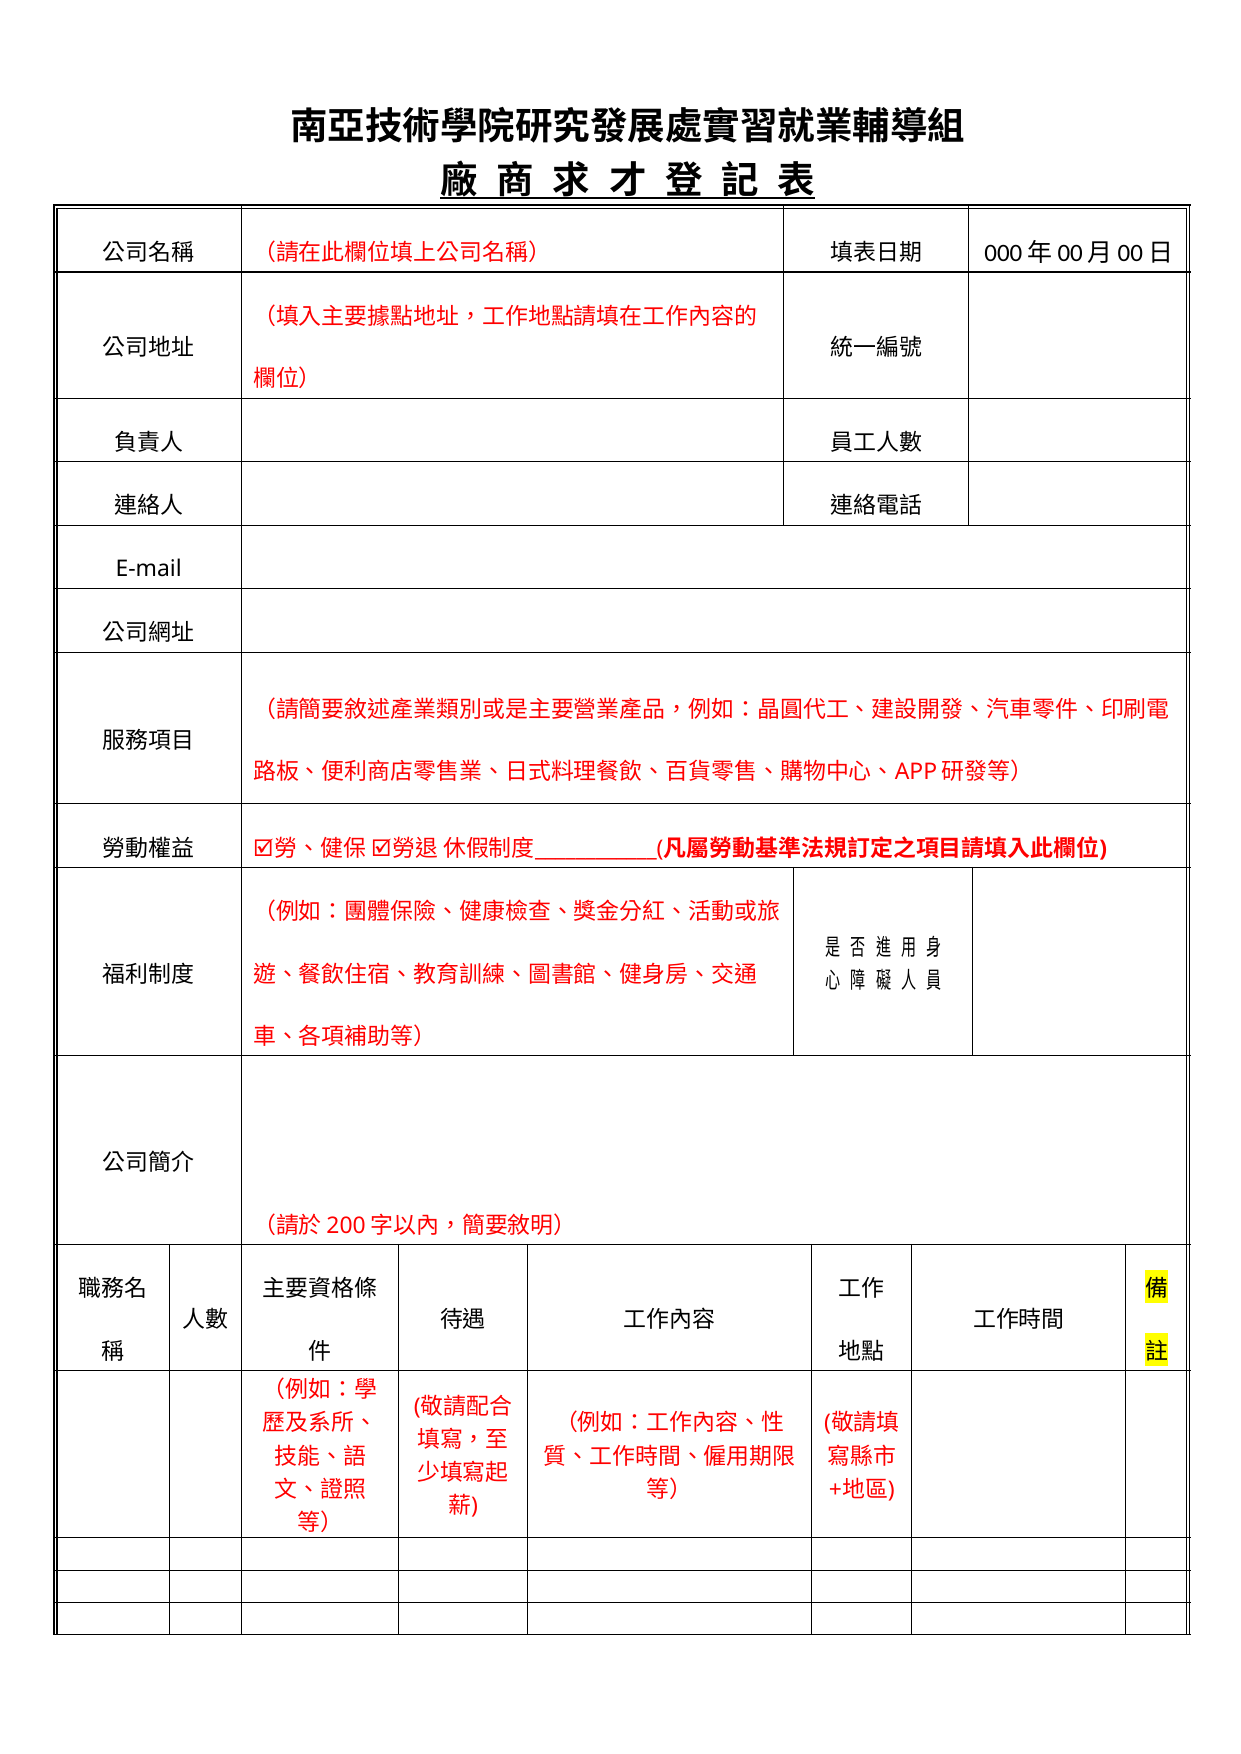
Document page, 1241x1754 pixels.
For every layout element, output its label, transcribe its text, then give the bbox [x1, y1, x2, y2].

table_cell 工作內容 [528, 1245, 811, 1370]
table_cell [969, 273, 1186, 397]
text 南亞技術學院研究發展處實習就業輔導組 [59, 96, 1196, 150]
table_cell [1126, 1603, 1186, 1634]
table_cell 公司地址 [58, 273, 241, 397]
table_cell (敬請填寫縣市+地區) [812, 1371, 911, 1537]
table_cell 工作時間 [912, 1245, 1125, 1370]
table_cell 勞動權益 [58, 804, 241, 867]
table_cell [528, 1571, 811, 1602]
table_cell （請於200字以內，簡要敘明） [242, 1056, 1186, 1244]
table_cell [170, 1538, 241, 1569]
table_cell [242, 1538, 398, 1569]
table_cell （例如：學歷及系所、技能、語文、證照等） [242, 1371, 398, 1537]
table_cell [399, 1603, 527, 1634]
table_cell E-mail [58, 526, 241, 588]
table_cell 勞、健保 勞退 休假制度____________(凡屬勞動基準法規訂定之項目請填入此欄位) [242, 804, 1186, 867]
table_cell 負責人 [58, 399, 241, 461]
table_cell 公司網址 [58, 589, 241, 652]
table_cell [399, 1538, 527, 1569]
table_cell 待遇 [399, 1245, 527, 1370]
table_cell [242, 399, 783, 461]
table_cell （請簡要敘述產業類別或是主要營業產品，例如：晶圓代工、建設開發、汽車零件、印刷電路板、便利商店零售業、日式料理餐飲、百貨零售、購物中心、APP研發等） [242, 653, 1186, 803]
table_cell [58, 1371, 169, 1537]
table_cell [170, 1603, 241, 1634]
table_cell [528, 1538, 811, 1569]
table_cell 工作 地點 [812, 1245, 911, 1370]
table_cell (敬請配合填寫，至少填寫起薪) [399, 1371, 527, 1537]
table_cell [242, 462, 783, 524]
table_header 公司名稱 [58, 209, 241, 271]
table_cell （例如：團體保險、健康檢查、獎金分紅、活動或旅遊、餐飲住宿、教育訓練、圖書館、健身房、交通車、各項補助等） [242, 868, 793, 1055]
table_cell [242, 1603, 398, 1634]
table_cell 備註 [1126, 1245, 1186, 1370]
table_cell [969, 462, 1186, 524]
table_cell [528, 1603, 811, 1634]
table_cell 是否進用身 心障礙人員 [794, 868, 972, 1055]
table_cell 公司簡介 [58, 1056, 241, 1244]
table_cell [170, 1371, 241, 1537]
table_cell 連絡電話 [784, 462, 968, 524]
table_cell [912, 1603, 1125, 1634]
text 廠 商 求 才 登 記 表 [59, 150, 1196, 204]
table_cell [912, 1538, 1125, 1569]
table_cell 統一編號 [784, 273, 968, 397]
table_cell [58, 1538, 169, 1569]
table_cell [912, 1571, 1125, 1602]
table_cell [973, 868, 1186, 1055]
table_cell [812, 1538, 911, 1569]
table_cell [399, 1571, 527, 1602]
table_header （請在此欄位填上公司名稱） [242, 209, 783, 271]
table_cell [170, 1571, 241, 1602]
table_cell 主要資格條件 [242, 1245, 398, 1370]
table_header 000年00月00日 [969, 209, 1186, 271]
table_cell [1126, 1571, 1186, 1602]
table_cell [242, 1571, 398, 1602]
table_cell （例如：工作內容、性質、工作時間、僱用期限等） [528, 1371, 811, 1537]
table_cell 員工人數 [784, 399, 968, 461]
table_cell [912, 1371, 1125, 1537]
table_cell 服務項目 [58, 653, 241, 803]
table_cell [1126, 1371, 1186, 1537]
table_cell 連絡人 [58, 462, 241, 524]
table_cell [1126, 1538, 1186, 1569]
table_cell [812, 1571, 911, 1602]
table_cell 福利制度 [58, 868, 241, 1055]
table_cell 職務名稱 [58, 1245, 169, 1370]
table_cell [812, 1603, 911, 1634]
table_cell [242, 589, 1186, 652]
table_cell [58, 1571, 169, 1602]
table_header 填表日期 [784, 209, 968, 271]
table_cell [58, 1603, 169, 1634]
table_cell 人數 [170, 1245, 241, 1370]
table_cell [969, 399, 1186, 461]
table_cell （填入主要據點地址，工作地點請填在工作內容的欄位） [242, 273, 783, 397]
table_cell [242, 526, 1186, 588]
